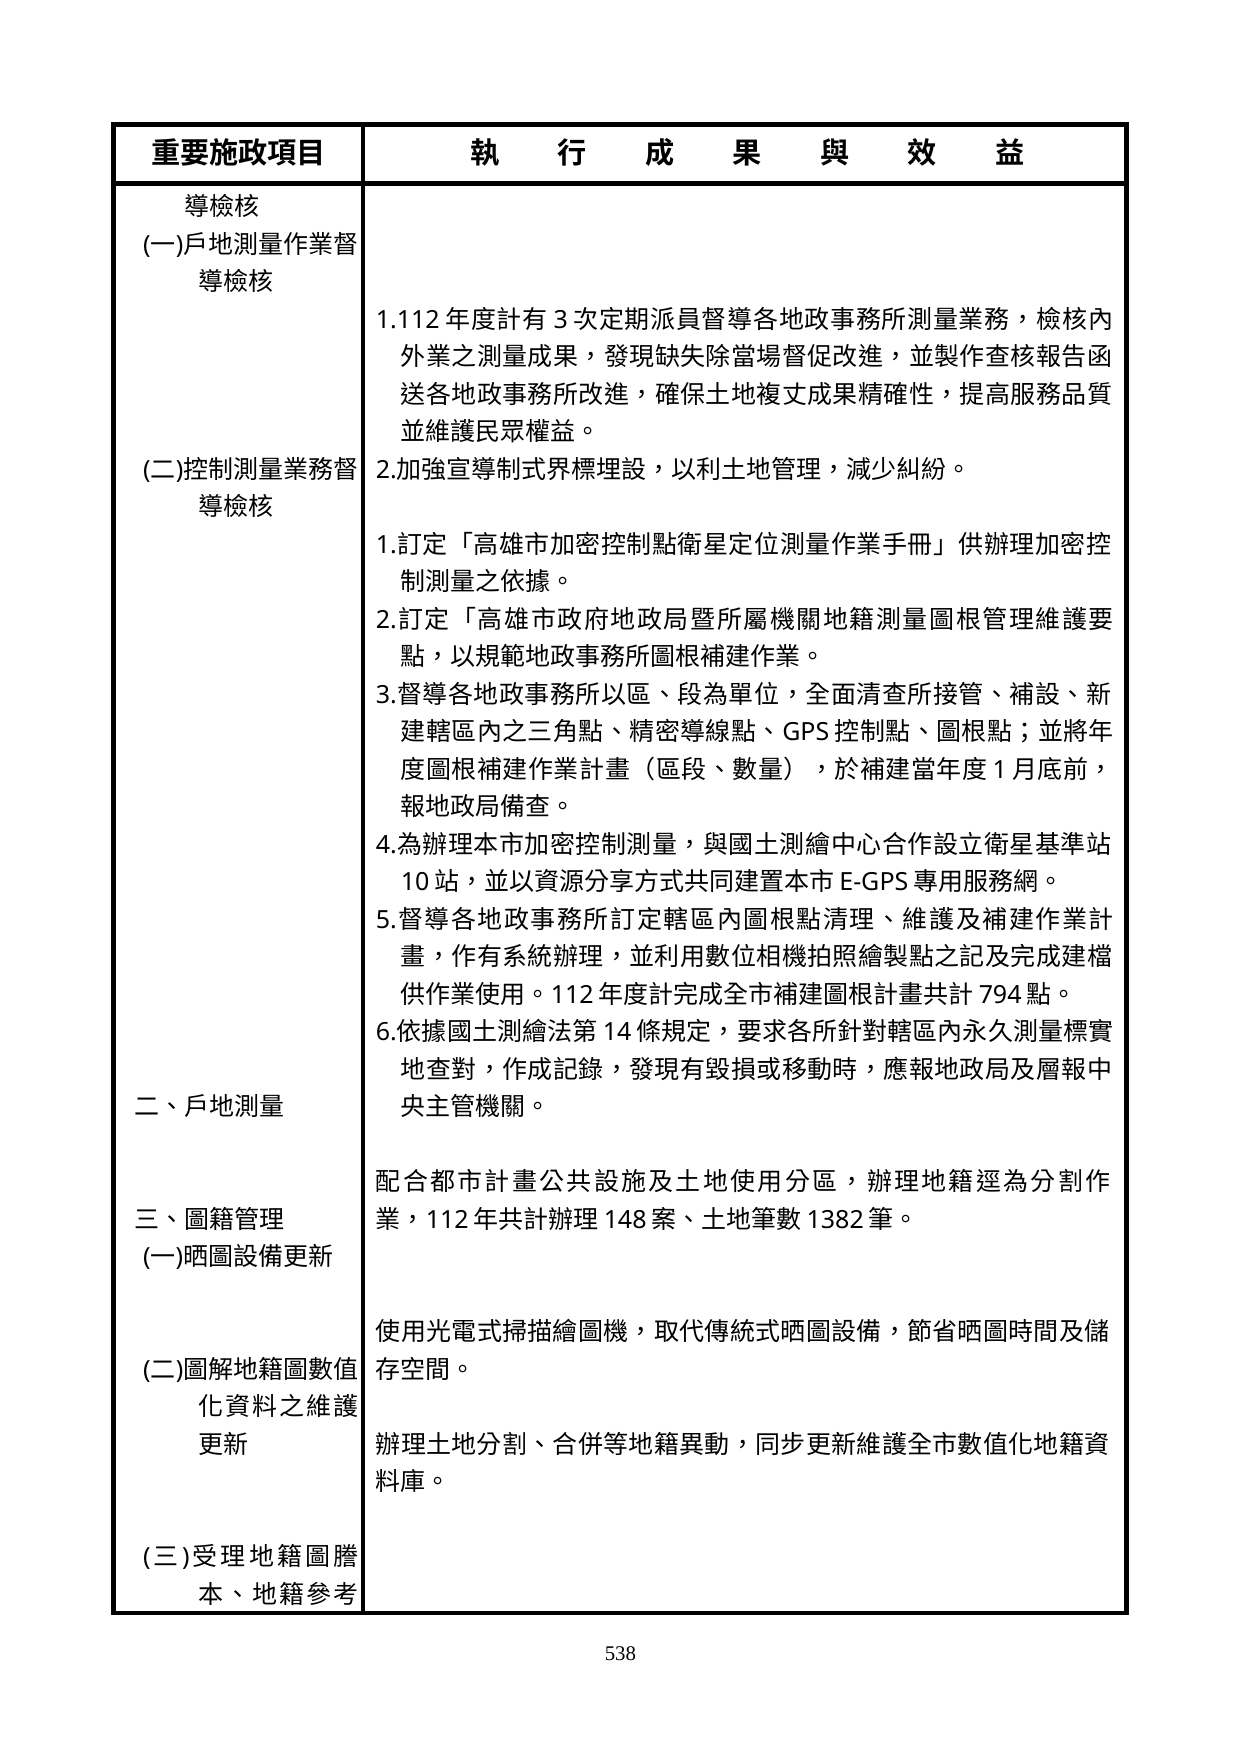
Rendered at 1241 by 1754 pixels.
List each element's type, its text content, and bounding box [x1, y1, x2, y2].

table_header 重要施政項目 [116, 127, 361, 181]
table_header 執 行 成 果 與 效 益 [365, 127, 1124, 181]
table_cell 導檢核 (一)戶地測量作業督導檢核 (二)控制測量業務督導檢核 二、戶地測量 三、圖籍管理 (一)晒圖設備更新 (二)圖解地籍圖數值化資料之維護更新 (三)受理地籍圖謄本、地籍參考 [116, 186, 361, 1611]
table_cell 1.112年度計有3次定期派員督導各地政事務所測量業務，檢核內外業之測量成果，發現缺失除當場督促改進，並製作查核報告函送各地政事務所改進，確保土地複丈成果精確性，提高服務品質並維護民眾權益。 2.加強宣導制式界標埋設，以利土地管理，減少糾紛。 1.訂定「高雄市加密控制點衛星定位測量作業手冊」供辦理加密控制測量之依據。 2.訂定「高雄市政府地政局暨所屬機關地籍測量圖根管理維護要點，以規範地政事務所圖根補建作業。 3.督導各地政事務所以區、段為單位，全面清查所接管、補設、新建轄區內之三角點、精密導線點、GPS控制點、圖根點；並將年度圖根補建作業計畫（區段、數量），於補建當年度1月底前，報地政局備查。 4.為辦理本市加密控制測量，與國土測繪中心合作設立衛星基準站10站，並以資源分享方式共同建置本市E-GPS專用服務網。 5.督導各地政事務所訂定轄區內圖根點清理、維護及補建作業計畫，作有系統辦理，並利用數位相機拍照繪製點之記及完成建檔供作業使用。112年度計完成全市補建圖根計畫共計794點。 6.依據國土測繪法第14條規定，要求各所針對轄區內永久測量標實地查對，作成記錄，發現有毀損或移動時，應報地政局及層報中央主管機關。 配合都市計畫公共設施及土地使用分區，辦理地籍逕為分割作業，112年共計辦理148案、土地筆數1382筆。 使用光電式掃描繪圖機，取代傳統式晒圖設備，節省晒圖時間及儲存空間。 辦理土地分割、合併等地籍異動，同步更新維護全市數值化地籍資料庫。 [365, 186, 1124, 1611]
